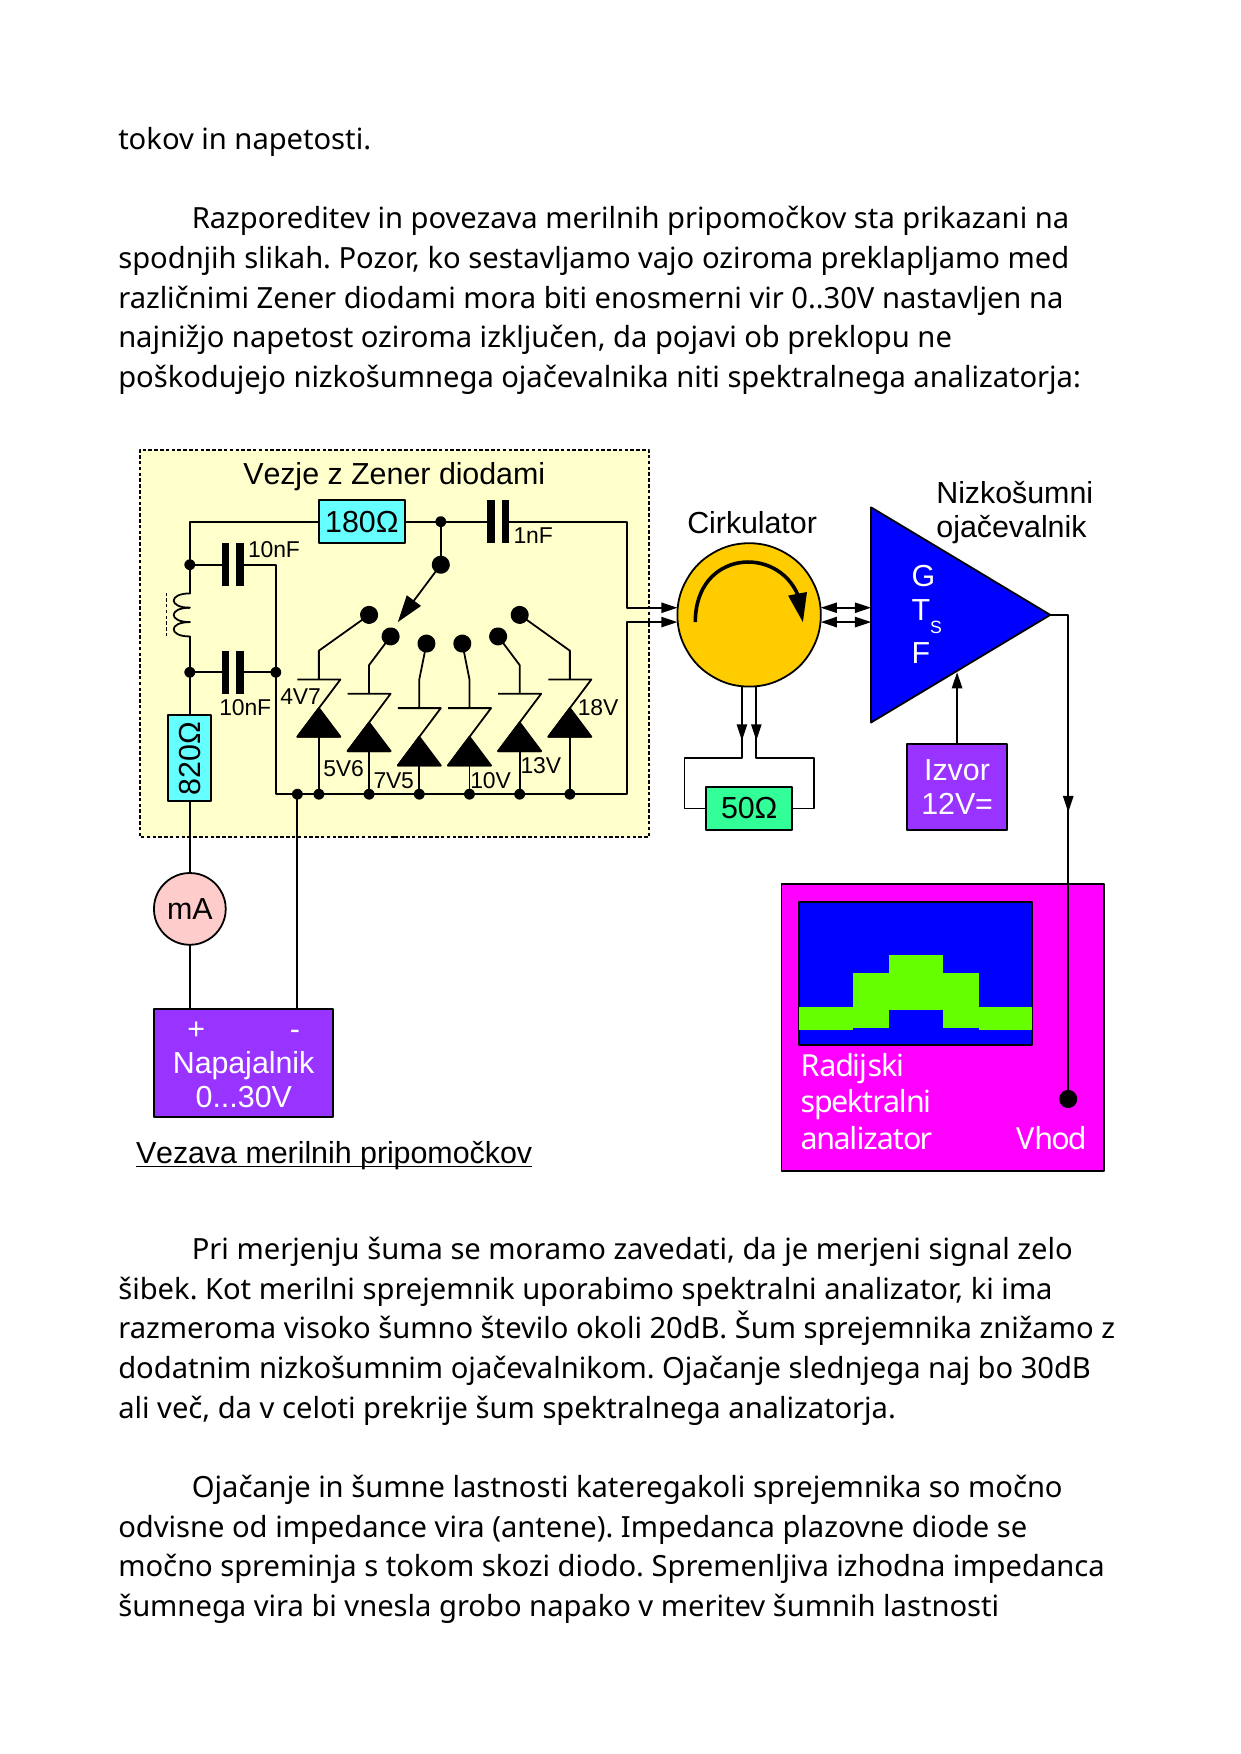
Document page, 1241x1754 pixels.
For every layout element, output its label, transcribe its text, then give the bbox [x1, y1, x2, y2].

text Ojačanje in šumne lastnosti kateregakoli sprejemnika so močno odvisne od impedance vira (antene). Impedanca plazovne diode se močno spreminja s tokom skozi diodo. Spremenljiva izhodna impedanca šumnega vira bi vnesla grobo napako v meritev šumnih lastnosti [118, 1466, 1122, 1625]
text tokov in napetosti. [118, 118, 1122, 158]
text Razporeditev in povezava merilnih pripomočkov sta prikazani na spodnjih slikah. Pozor, ko sestavljamo vajo oziroma preklapljamo med različnimi Zener diodami mora biti enosmerni vir 0..30V nastavljen na najnižjo napetost oziroma izključen, da pojavi ob preklopu ne poškodujejo nizkošumnega ojačevalnika niti spektralnega analizatorja: [118, 197, 1122, 396]
text Pri merjenju šuma se moramo zavedati, da je merjeni signal zelo šibek. Kot merilni sprejemnik uporabimo spektralni analizator, ki ima razmeroma visoko šumno število okoli 20dB. Šum sprejemnika znižamo z dodatnim nizkošumnim ojačevalnikom. Ojačanje slednjega naj bo 30dB ali več, da v celoti prekrije šum spektralnega analizatorja. [118, 1228, 1122, 1427]
